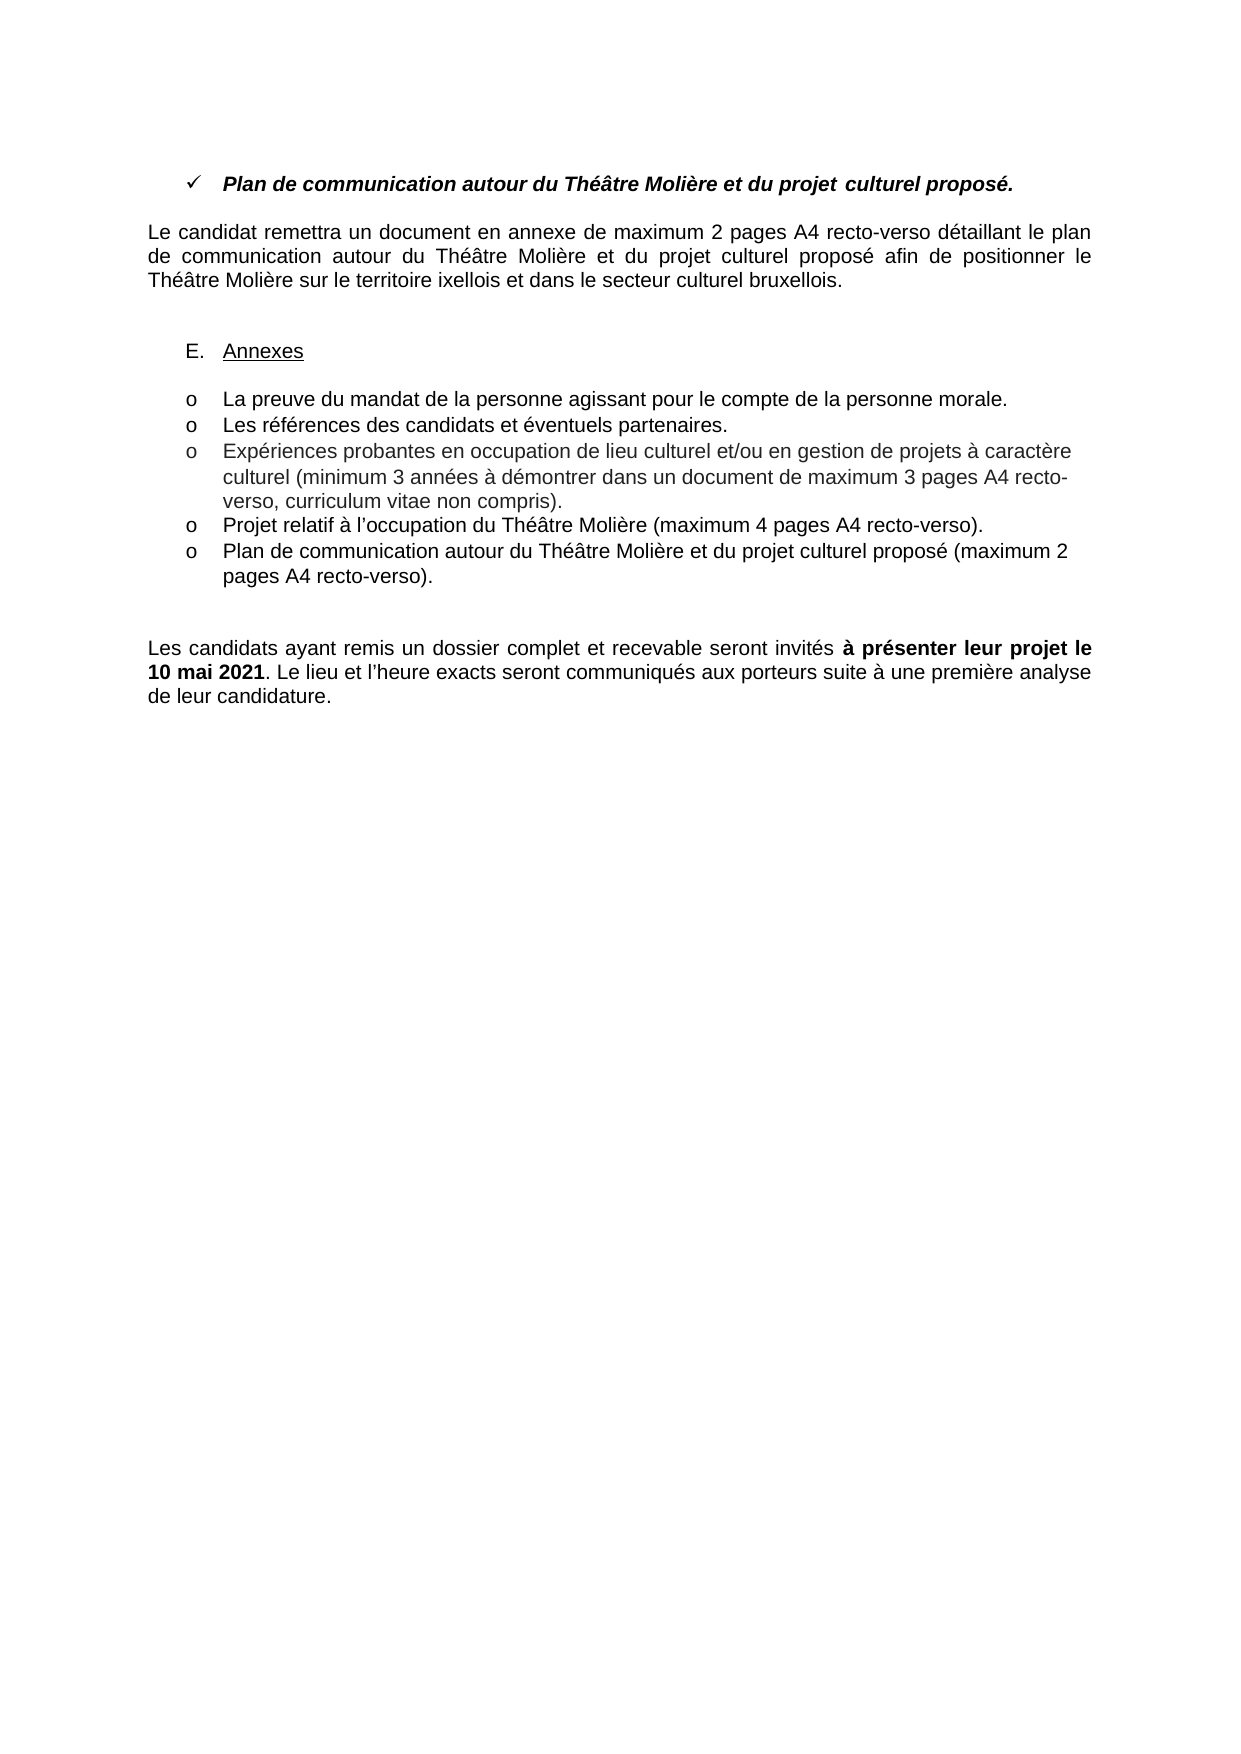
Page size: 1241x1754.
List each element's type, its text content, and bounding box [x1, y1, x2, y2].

list Expériences probantes en occupation de lieu culturel et/ou en gestion de projets à caractère culturel (minimum 3 années à démontrer dans un document de maximum 3 pages A4 recto-verso, curriculum vitae non compris). [185, 439, 1093, 513]
list Plan de communication autour du Théâtre Molière et du projet culturel proposé (maximum 2 pages A4 recto-verso). [185, 538, 1093, 588]
list Les références des candidats et éventuels partenaires. [185, 413, 1093, 439]
list La preuve du mandat de la personne agissant pour le compte de la personne morale. [185, 387, 1093, 413]
text Le candidat remettra un document en annexe de maximum 2 pages A4 recto-verso détaillant le plan de communication autour du Théâtre Molière et du projet culturel proposé afin de positionner le Théâtre Molière sur le territoire ixellois et dans le secteur culturel bruxellois. [148, 219, 1093, 291]
list Plan de communication autour du Théâtre Molière et du projet culturel proposé. [185, 172, 1093, 196]
list Projet relatif à l’occupation du Théâtre Molière (maximum 4 pages A4 recto-verso). [185, 513, 1093, 538]
text Les candidats ayant remis un dossier complet et recevable seront invités à présenter leur projet le 10 mai 2021. Le lieu et l’heure exacts seront communiqués aux porteurs suite à une première analyse de leur candidature. [148, 636, 1093, 708]
list Annexes [185, 339, 1093, 363]
